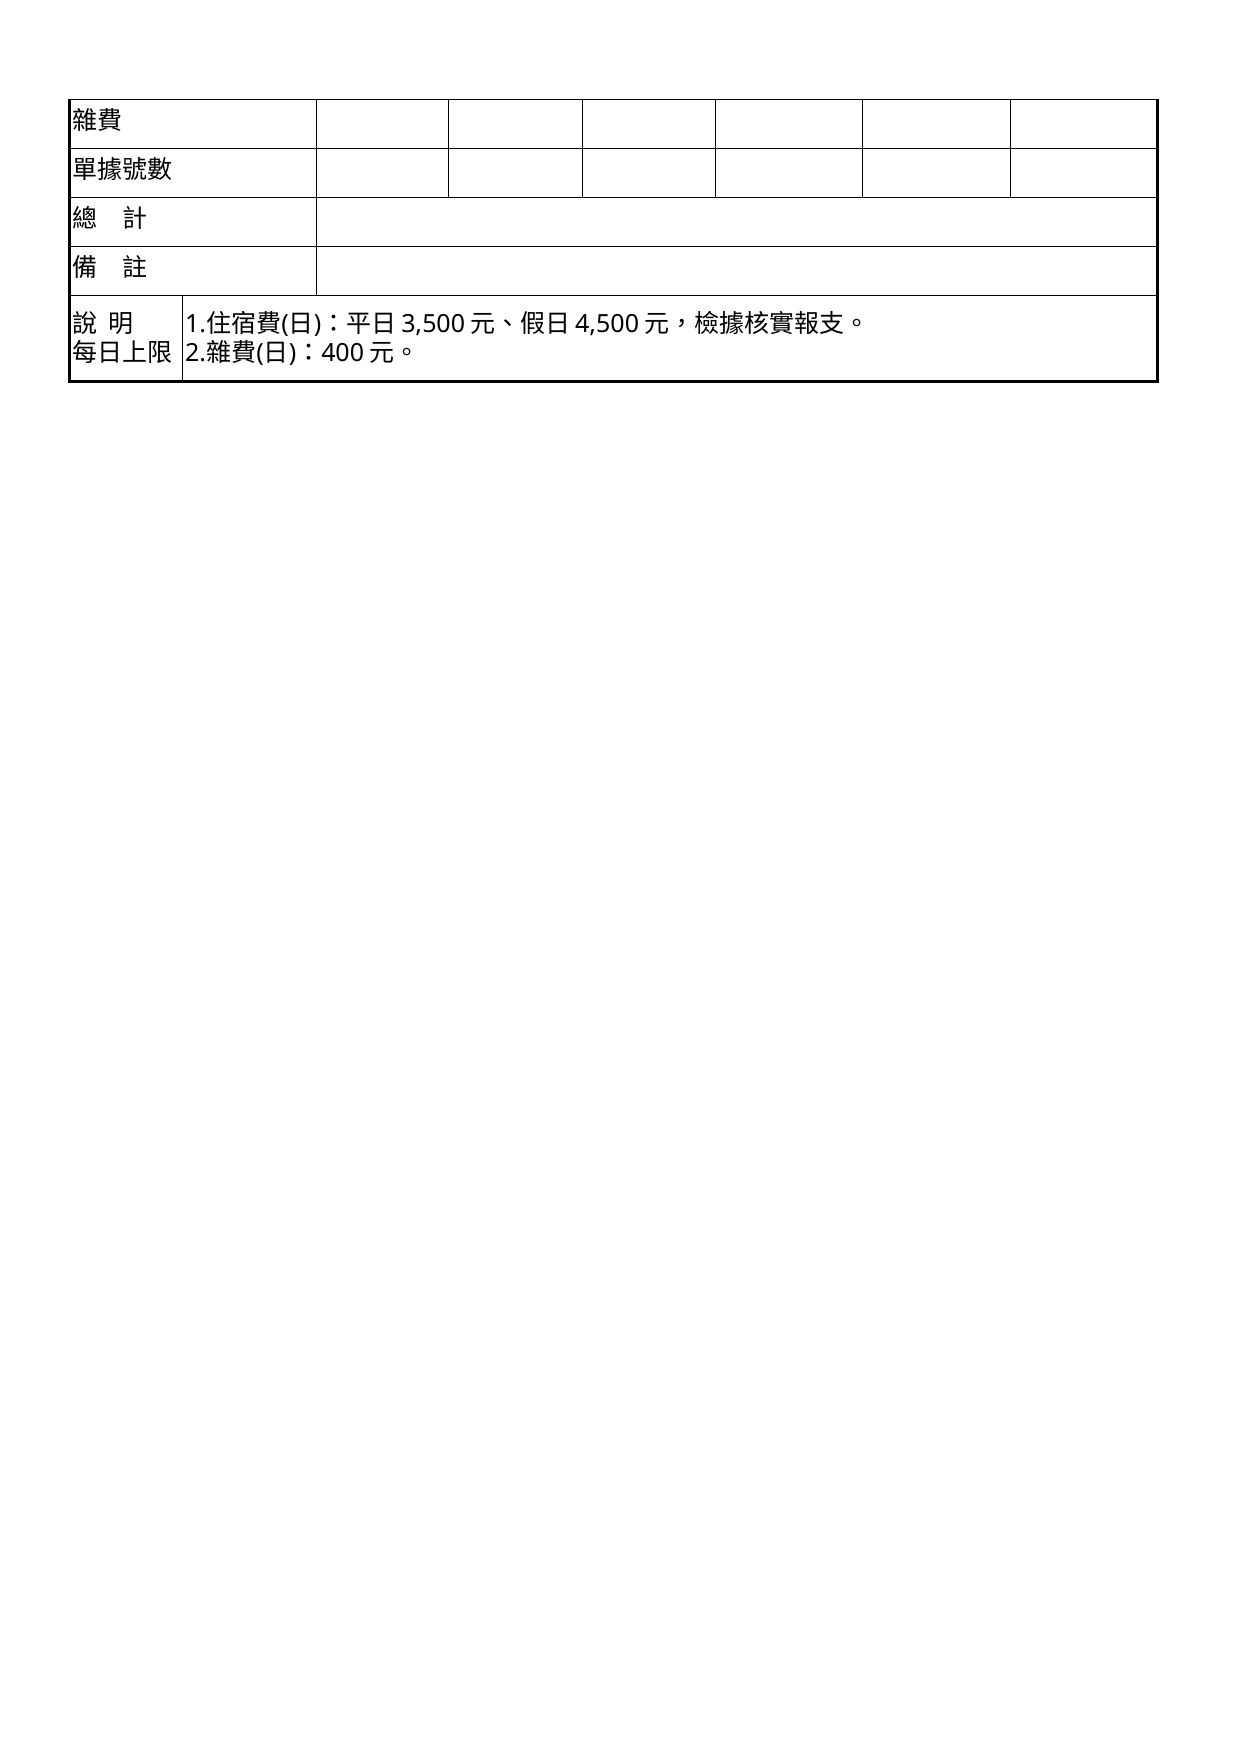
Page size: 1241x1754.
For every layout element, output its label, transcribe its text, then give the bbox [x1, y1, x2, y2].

table_cell [317, 198, 1156, 246]
table_cell 說 明 每日上限 [71, 296, 182, 380]
table_cell [1011, 149, 1156, 197]
table_cell [1011, 100, 1156, 148]
table_cell [863, 149, 1010, 197]
table_cell [583, 149, 715, 197]
table_cell [716, 100, 862, 148]
table_cell 單據號數 [71, 149, 316, 197]
table_cell [449, 100, 582, 148]
table_cell 雜費 [71, 100, 316, 148]
table_cell 總 計 [71, 198, 316, 246]
table_cell [317, 247, 1156, 294]
table_cell [716, 149, 862, 197]
table_cell [449, 149, 582, 197]
table_cell 備 註 [71, 247, 316, 294]
table_cell [317, 100, 448, 148]
table_cell [583, 100, 715, 148]
table_cell [317, 149, 448, 197]
table_cell [863, 100, 1010, 148]
table_cell 1.住宿費(日)：平日3,500元、假日4,500元，檢據核實報支。 2.雜費(日)：400元。 [183, 296, 1156, 380]
